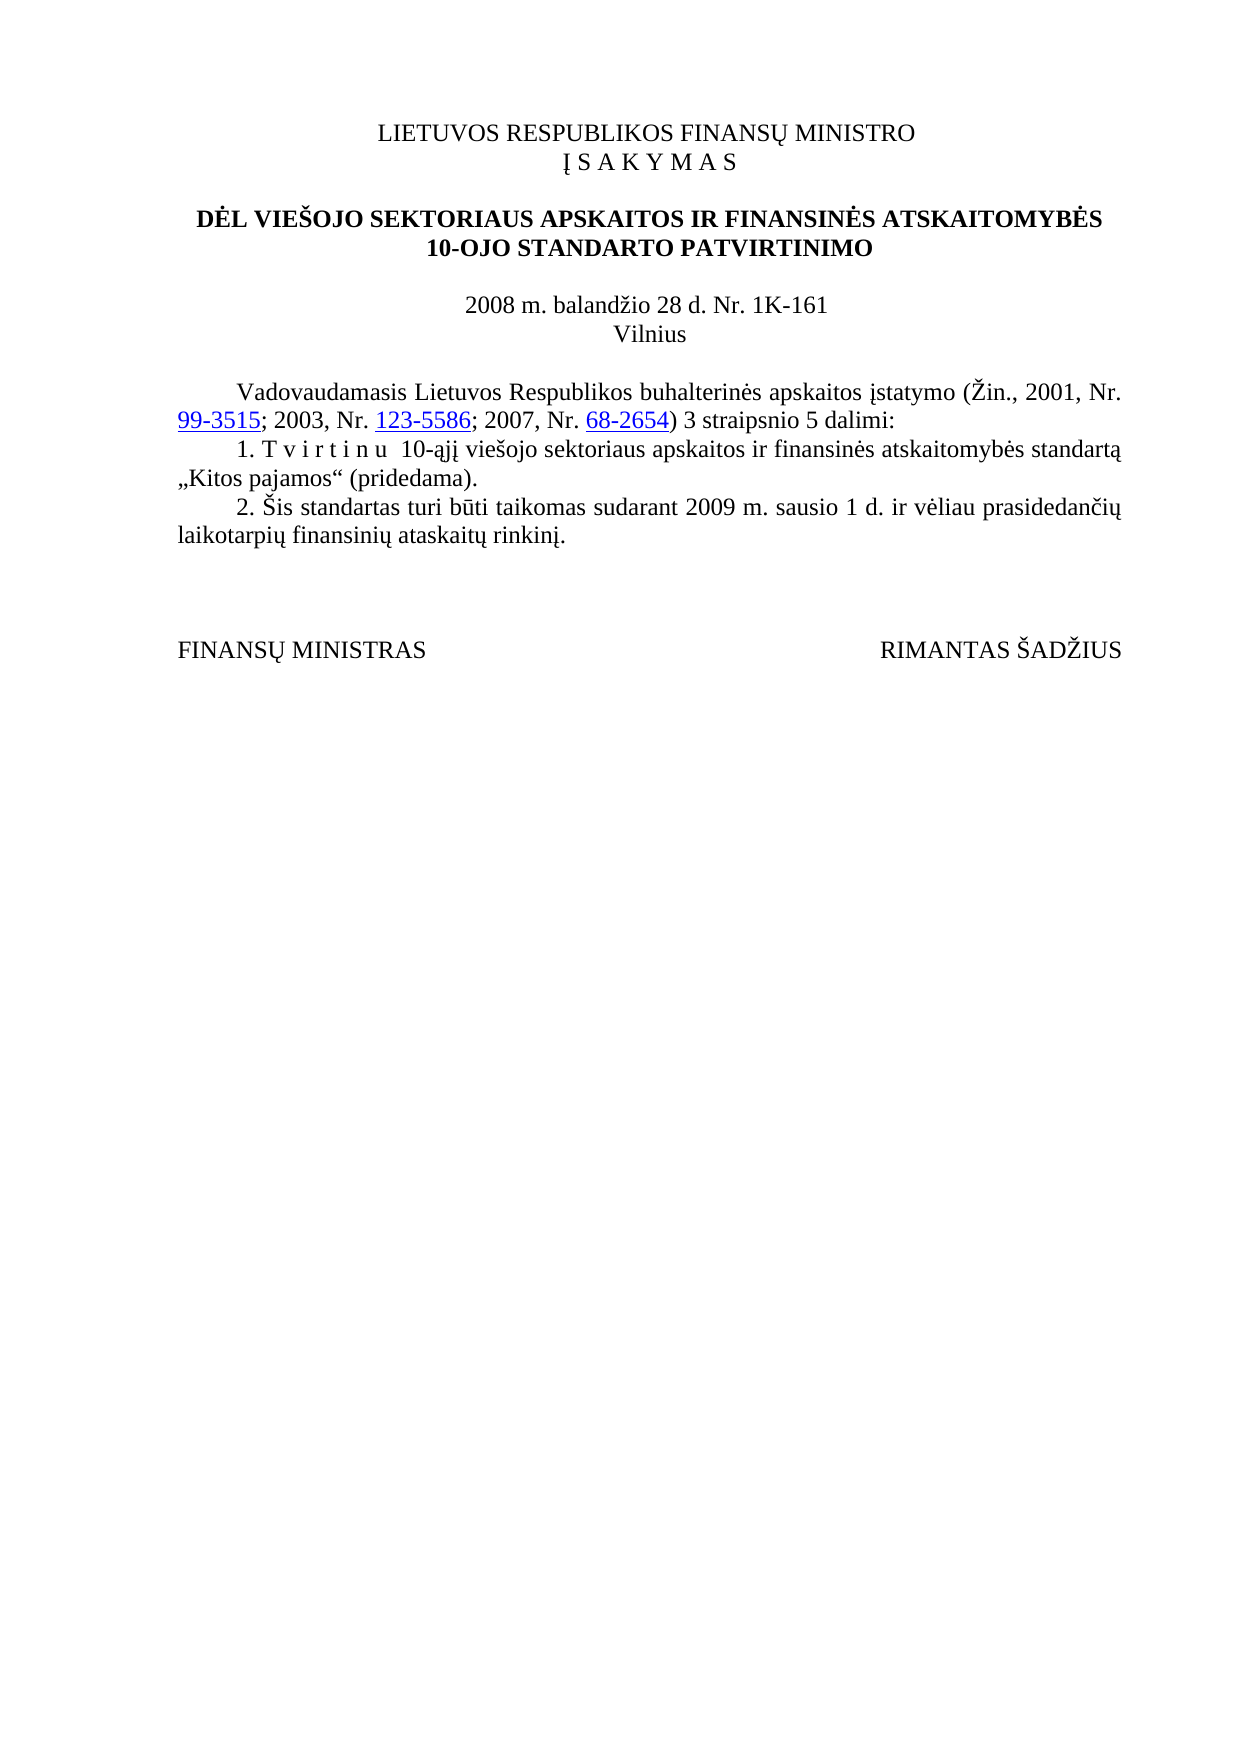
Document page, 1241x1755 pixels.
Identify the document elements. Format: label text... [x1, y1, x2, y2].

text 2. Šis standartas turi būti taikomas sudarant 2009 m. sausio 1 d. ir vėliau prasidedančių laikotarpių finansinių ataskaitų rinkinį. [177, 492, 1122, 549]
text ĮSAKYMAS [177, 147, 1122, 176]
text Vilnius [177, 319, 1122, 348]
text 2008 m. balandžio 28 d. Nr. 1K-161 [177, 291, 1122, 319]
text LIETUVOS RESPUBLIKOS FINANSŲ MINISTRO [177, 118, 1122, 147]
text FINANSŲ MINISTRAS RIMANTAS ŠADŽIUS [177, 636, 1122, 664]
text Vadovaudamasis Lietuvos Respublikos buhalterinės apskaitos įstatymo (Žin., 2001, Nr. 99-3515; 2003, Nr. 123-5586; 2007, Nr. 68-2654) 3 straipsnio 5 dalimi: [177, 377, 1122, 434]
text DĖL VIEŠOJO SEKTORIAUS APSKAITOS IR FINANSINĖS ATSKAITOMYBĖS 10-OJO STANDARTO PATVIRTINIMO [177, 204, 1122, 262]
text 1. Tvirtinu 10-ąjį viešojo sektoriaus apskaitos ir finansinės atskaitomybės standartą „Kitos pajamos“ (pridedama). [177, 434, 1122, 492]
